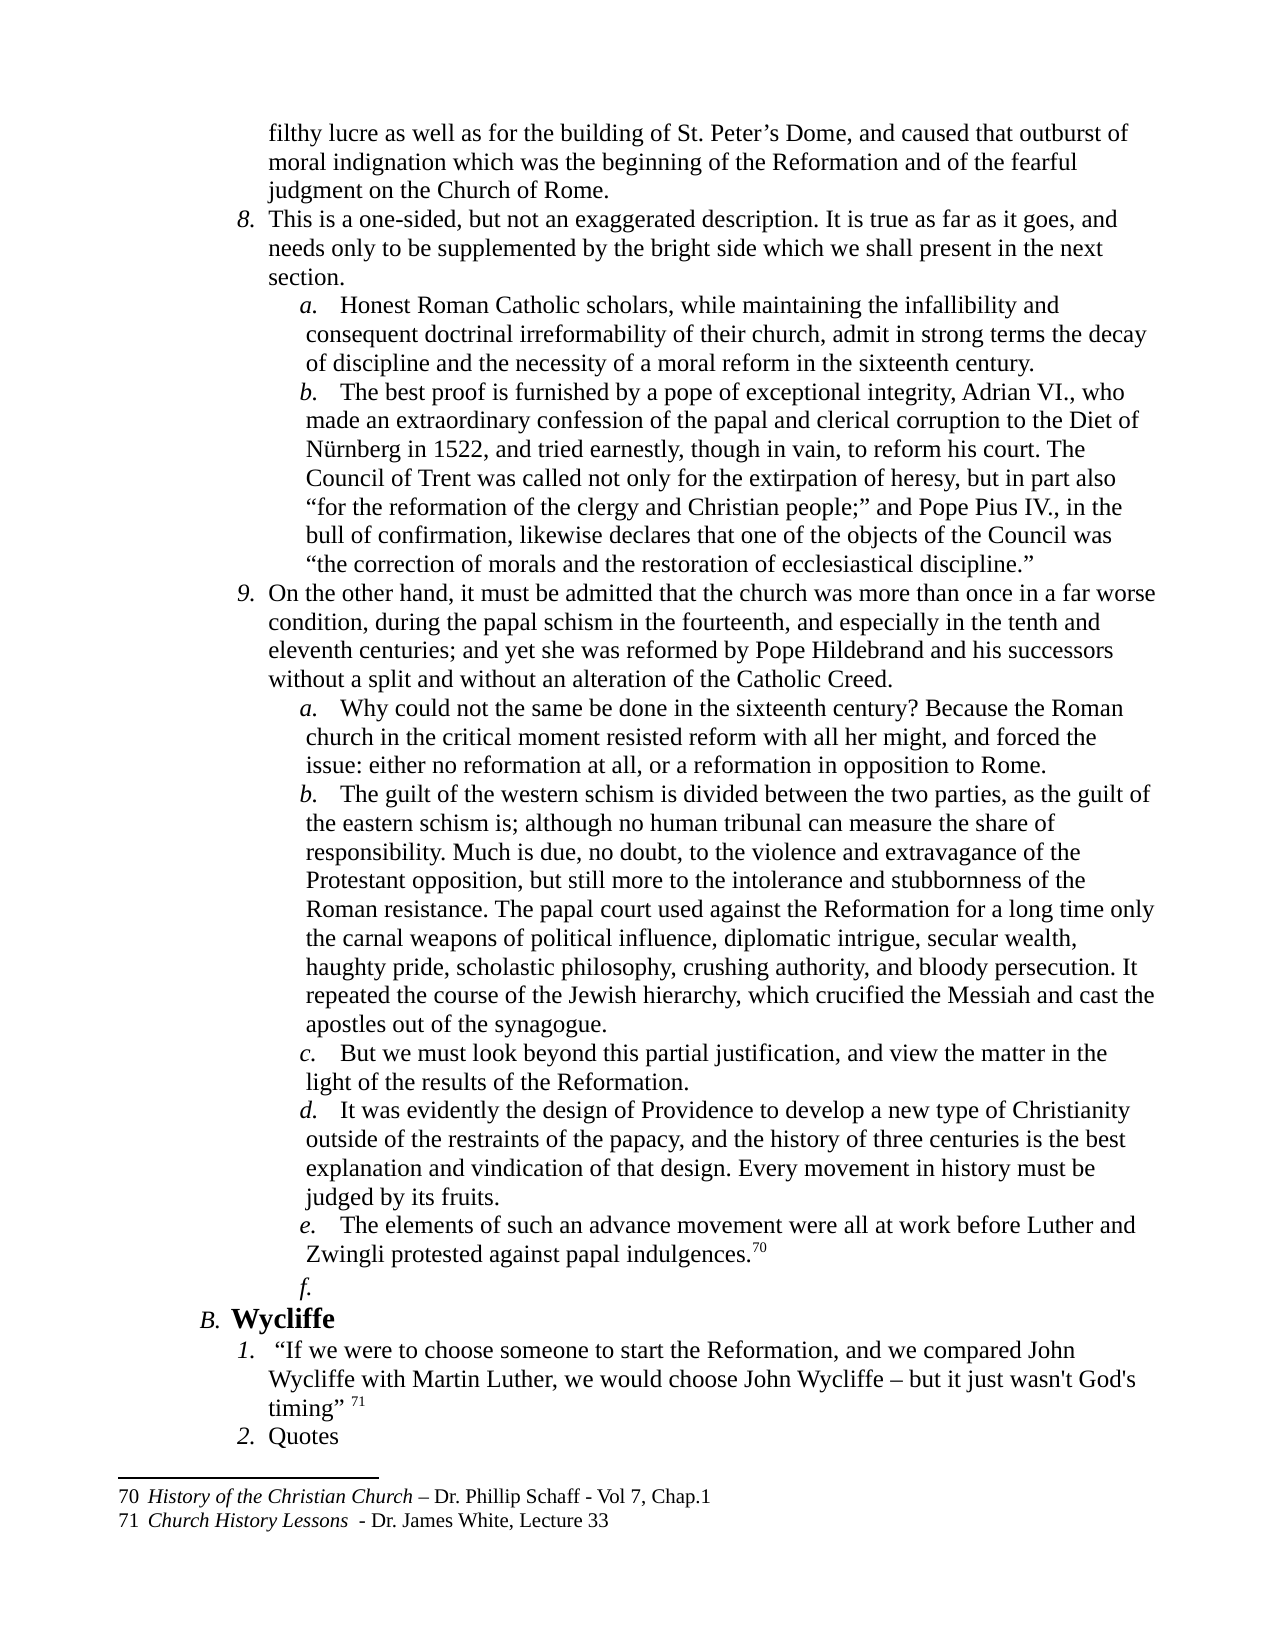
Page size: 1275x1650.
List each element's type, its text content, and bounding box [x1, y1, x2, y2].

list On the other hand, it must be admitted that the church was more than once in a far worse condition, during the papal schism in the fourteenth, and especially in the tenth and eleventh centuries; and yet she was reformed by Pope Hildebrand and his successors without a split and without an alteration of the Catholic Creed. [231, 578, 1157, 693]
list The best proof is furnished by a pope of exceptional integrity, Adrian VI., who made an extraordinary confession of the papal and clerical corruption to the Diet of Nürnberg in 1522, and tried earnestly, though in vain, to reform his court. The Council of Trent was called not only for the extirpation of heresy, but in part also “for the reformation of the clergy and Christian people;” and Pope Pius IV., in the bull of confirmation, likewise declares that one of the objects of the Council was “the correction of morals and the restoration of ecclesiastical discipline.” [268, 377, 1157, 578]
list History of the Christian Church – Dr. Phillip Schaff - Vol 7, Chap.1 [118, 1484, 1157, 1508]
list filthy lucre as well as for the building of St. Peter’s Dome, and caused that outburst of moral indignation which was the beginning of the Reformation and of the fearful judgment on the Church of Rome. [231, 118, 1157, 204]
list The guilt of the western schism is divided between the two parties, as the guilt of the eastern schism is; although no human tribunal can measure the share of responsibility. Much is due, no doubt, to the violence and extravagance of the Protestant opposition, but still more to the intolerance and stubbornness of the Roman resistance. The papal court used against the Reformation for a long time only the carnal weapons of political influence, diplomatic intrigue, secular wealth, haughty pride, scholastic philosophy, crushing authority, and bloody persecution. It repeated the course of the Jewish hierarchy, which crucified the Messiah and cast the apostles out of the synagogue. [268, 779, 1157, 1038]
list The elements of such an advance movement were all at work before Luther and Zwingli protested against papal indulgences. [268, 1211, 1157, 1268]
list Why could not the same be done in the sixteenth century? Because the Roman church in the critical moment resisted reform with all her might, and forced the issue: either no reformation at all, or a reformation in opposition to Rome. [268, 693, 1157, 779]
list Quotes [231, 1421, 1157, 1450]
list Honest Roman Catholic scholars, while maintaining the infallibility and consequent doctrinal irreformability of their church, admit in strong terms the decay of discipline and the necessity of a moral reform in the sixteenth century. [268, 291, 1157, 377]
list Church History Lessons - Dr. James White, Lecture 33 [118, 1508, 1157, 1532]
list Wycliffe [193, 1302, 1157, 1335]
list “If we were to choose someone to start the Reformation, and we compared John Wycliffe with Martin Luther, we would choose John Wycliffe – but it just wasn't God's timing” [231, 1335, 1157, 1421]
list This is a one-sided, but not an exaggerated description. It is true as far as it goes, and needs only to be supplemented by the bright side which we shall present in the next section. [231, 204, 1157, 291]
list But we must look beyond this partial justification, and view the matter in the light of the results of the Reformation. [268, 1038, 1157, 1096]
list It was evidently the design of Providence to develop a new type of Christianity outside of the restraints of the papacy, and the history of three centuries is the best explanation and vindication of that design. Every movement in history must be judged by its fruits. [268, 1096, 1157, 1211]
